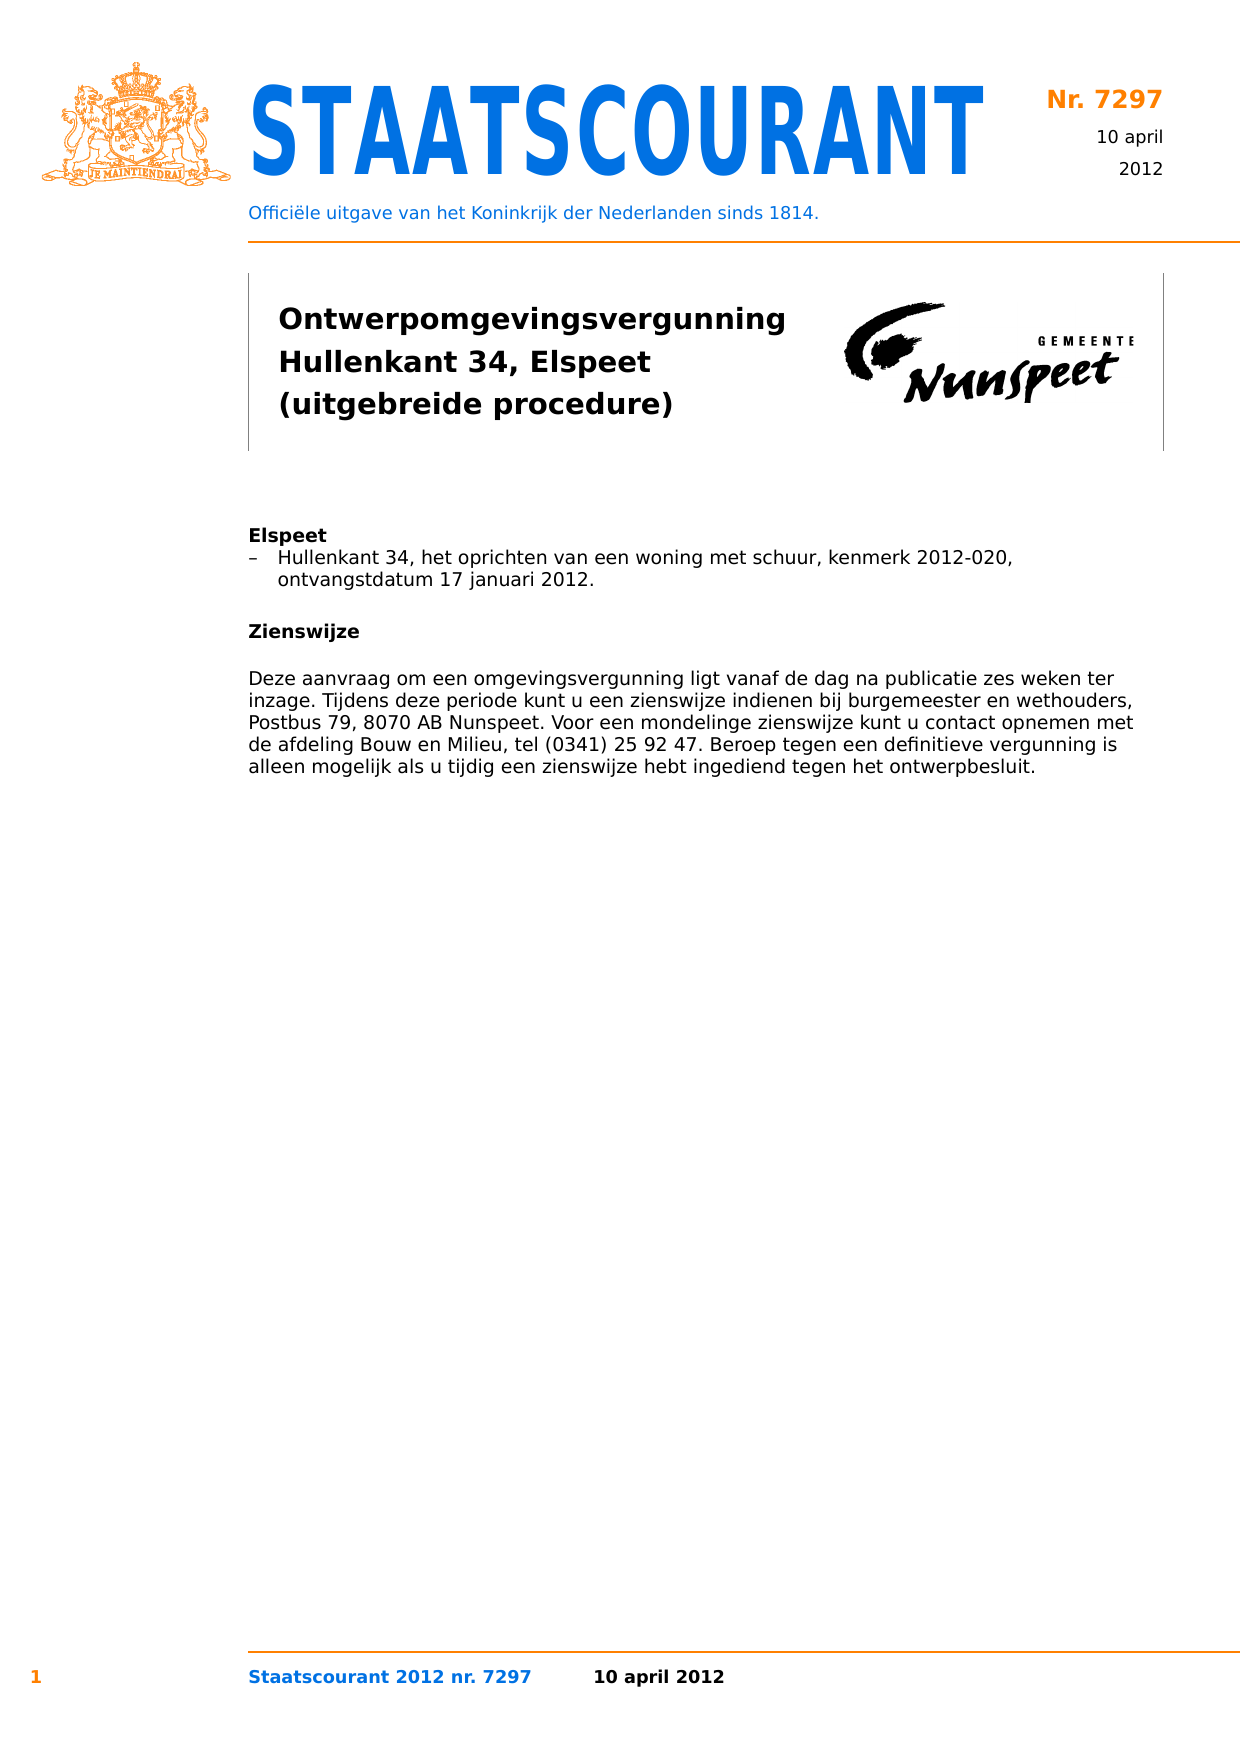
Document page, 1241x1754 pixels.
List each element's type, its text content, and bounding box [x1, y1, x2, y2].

picture [41, 62, 231, 186]
table_cell Officiële uitgave van het Koninkrijk der Nederlanden sinds 1814. [248, 203, 1240, 241]
table_cell 2012 [998, 153, 1240, 203]
text Elspeet [248, 525, 1163, 547]
subtitle Ontwerpomgevingsvergunning Hullenkant 34, Elspeet (uitgebreide procedure) [249, 273, 1163, 451]
text Deze aanvraag om een omgevingsvergunning ligt vanaf de dag na publicatie zes weken ter inzage. Tijdens deze periode kunt u een zienswijze indienen bij burgemeester en wethouders, Postbus 79, 8070 AB Nunspeet. Voor een mondelinge zienswijze kunt u contact opnemen met de afdeling Bouw en Milieu, tel (0341) 25 92 47. Beroep tegen een definitieve vergunning is alleen mogelijk als u tijdig een zienswijze hebt ingediend tegen het ontwerpbesluit. [248, 668, 1163, 777]
table_header STAATSCOURANT [248, 62, 998, 203]
picture [844, 302, 1134, 403]
table_header [25, 62, 248, 241]
text – Hullenkant 34, het oprichten van een woning met schuur, kenmerk 2012-020, ontvangstdatum 17 januari 2012. [248, 547, 1163, 591]
table_cell 10 april [998, 121, 1240, 153]
table_header Nr. 7297 [998, 62, 1240, 121]
subtitle Zienswijze [248, 621, 1163, 643]
